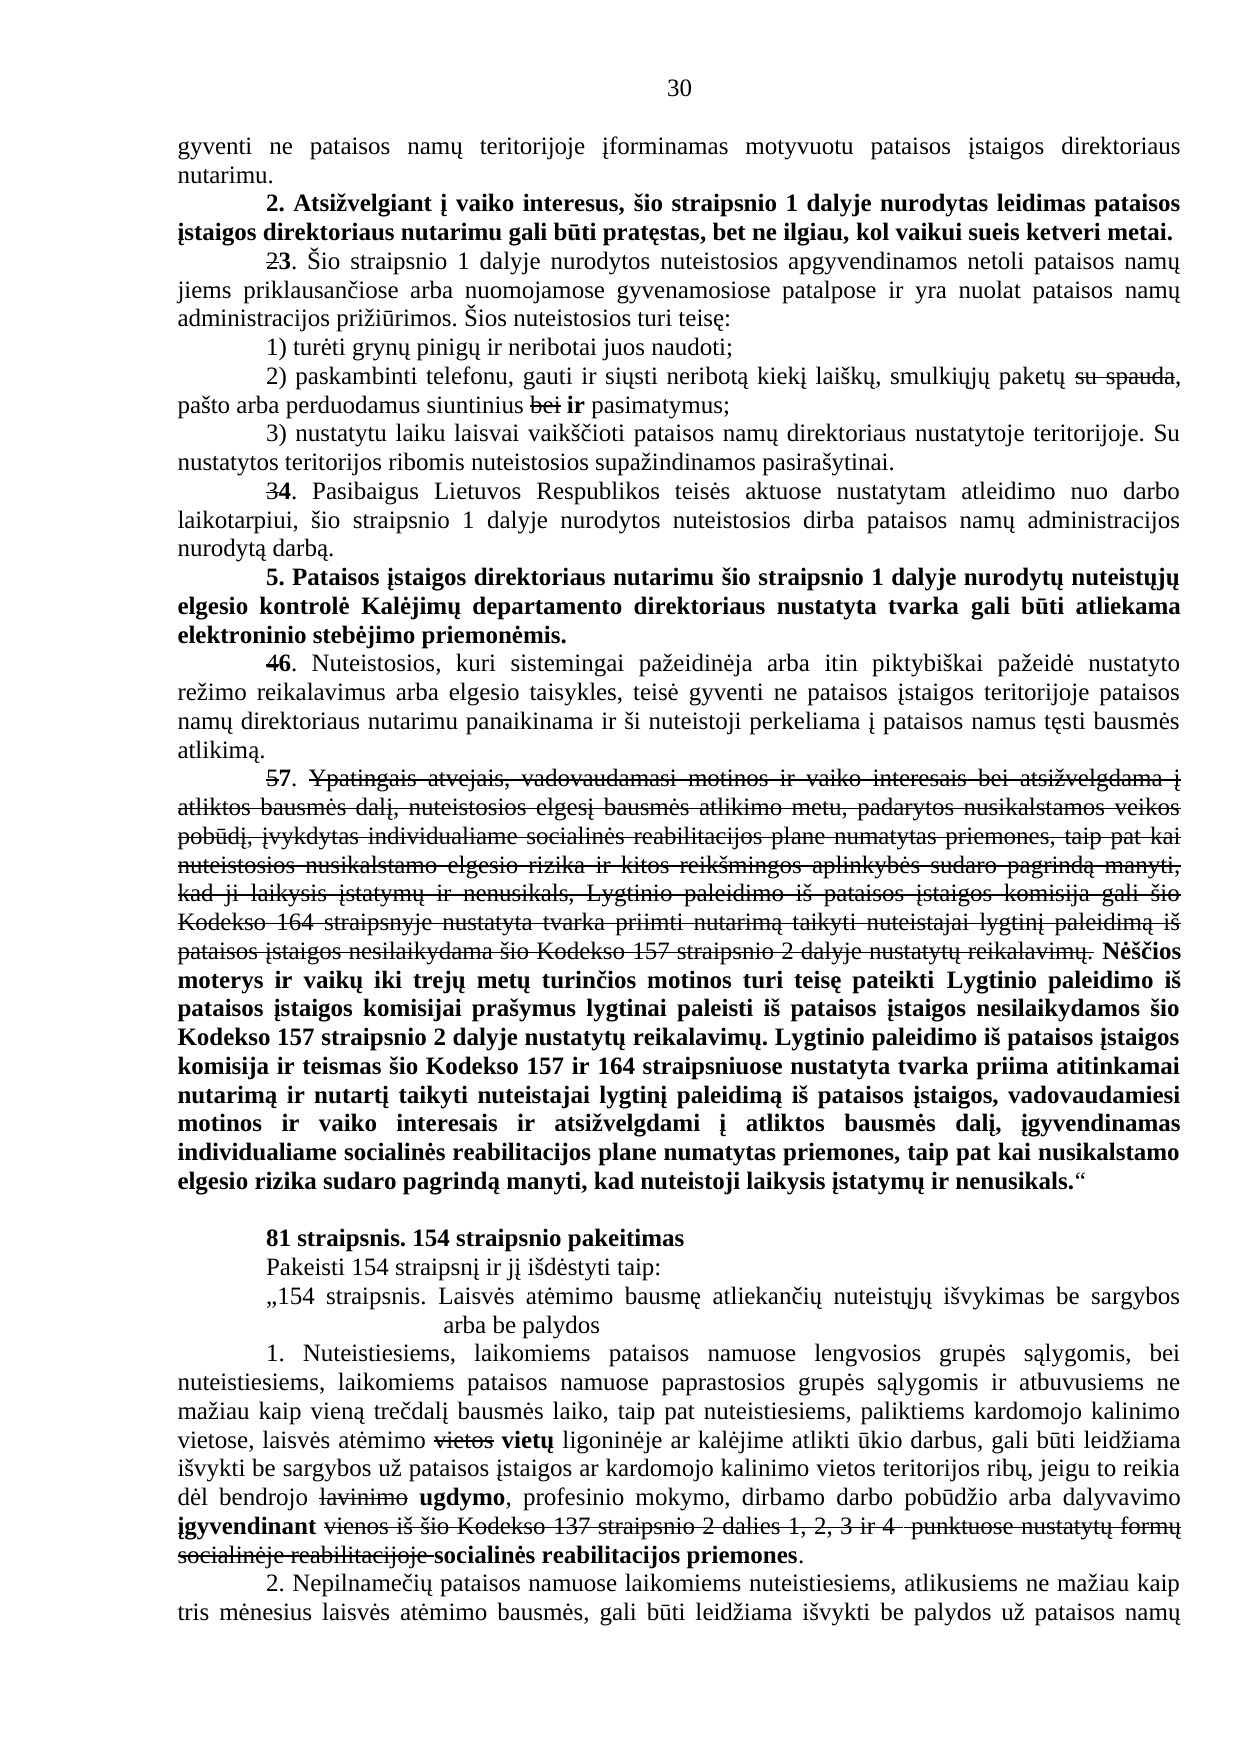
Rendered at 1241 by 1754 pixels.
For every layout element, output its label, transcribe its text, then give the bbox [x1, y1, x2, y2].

text 3) nustatytu laiku laisvai vaikščioti pataisos namų direktoriaus nustatytoje teritorijoje. Su nustatytos teritorijos ribomis nuteistosios supažindinamos pasirašytinai. [177, 418, 1181, 476]
text 23. Šio straipsnio 1 dalyje nurodytos nuteistosios apgyvendinamos netoli pataisos namų jiems priklausančiose arba nuomojamose gyvenamosiose patalpose ir yra nuolat pataisos namų administracijos prižiūrimos. Šios nuteistosios turi teisę: [177, 246, 1181, 332]
text „154 straipsnis. Laisvės atėmimo bausmę atliekančių nuteistųjų išvykimas be sargybos arba be palydos [266, 1281, 1181, 1338]
text 46. Nuteistosios, kuri sistemingai pažeidinėja arba itin piktybiškai pažeidė nustatyto režimo reikalavimus arba elgesio taisykles, teisė gyventi ne pataisos įstaigos teritorijoje pataisos namų direktoriaus nutarimu panaikinama ir ši nuteistoji perkeliama į pataisos namus tęsti bausmės atlikimą. [177, 648, 1181, 763]
text 2. Nepilnamečių pataisos namuose laikomiems nuteistiesiems, atlikusiems ne mažiau kaip tris mėnesius laisvės atėmimo bausmės, gali būti leidžiama išvykti be palydos už pataisos namų [177, 1568, 1181, 1626]
text gyventi ne pataisos namų teritorijoje įforminamas motyvuotu pataisos įstaigos direktoriaus nutarimu. [177, 131, 1181, 188]
text 5. Pataisos įstaigos direktoriaus nutarimu šio straipsnio 1 dalyje nurodytų nuteistųjų elgesio kontrolė Kalėjimų departamento direktoriaus nustatyta tvarka gali būti atliekama elektroninio stebėjimo priemonėmis. [177, 562, 1181, 648]
text 2) paskambinti telefonu, gauti ir siųsti neribotą kiekį laiškų, smulkiųjų paketų su spauda, pašto arba perduodamus siuntinius bei ir pasimatymus; [177, 361, 1181, 418]
text 2. Atsižvelgiant į vaiko interesus, šio straipsnio 1 dalyje nurodytas leidimas pataisos įstaigos direktoriaus nutarimu gali būti pratęstas, bet ne ilgiau, kol vaikui sueis ketveri metai. [177, 188, 1181, 246]
text 57. Ypatingais atvejais, vadovaudamasi motinos ir vaiko interesais bei atsižvelgdama į atliktos bausmės dalį, nuteistosios elgesį bausmės atlikimo metu, padarytos nusikalstamos veikos pobūdį, įvykdytas individualiame socialinės reabilitacijos plane numatytas priemones, taip pat kai nuteistosios nusikalstamo elgesio rizika ir kitos reikšmingos aplinkybės sudaro pagrindą manyti, kad ji laikysis įstatymų ir nenusikals, Lygtinio paleidimo iš pataisos įstaigos komisija gali šio Kodekso 164 straipsnyje nustatyta tvarka priimti nutarimą taikyti nuteistajai lygtinį paleidimą iš pataisos įstaigos nesilaikydama šio Kodekso 157 straipsnio 2 dalyje nustatytų reikalavimų. Nėščios moterys ir vaikų iki trejų metų turinčios motinos turi teisę pateikti Lygtinio paleidimo iš pataisos įstaigos komisijai prašymus lygtinai paleisti iš pataisos įstaigos nesilaikydamos šio Kodekso 157 straipsnio 2 dalyje nustatytų reikalavimų. Lygtinio paleidimo iš pataisos įstaigos komisija ir teismas šio Kodekso 157 ir 164 straipsniuose nustatyta tvarka priima atitinkamai nutarimą ir nutartį taikyti nuteistajai lygtinį paleidimą iš pataisos įstaigos, vadovaudamiesi motinos ir vaiko interesais ir atsižvelgdami į atliktos bausmės dalį, įgyvendinamas individualiame socialinės reabilitacijos plane numatytas priemones, taip pat kai nusikalstamo elgesio rizika sudaro pagrindą manyti, kad nuteistoji laikysis įstatymų ir nenusikals.“ [177, 924, 1181, 1195]
text Pakeisti 154 straipsnį ir jį išdėstyti taip: [177, 1252, 1181, 1281]
text 34. Pasibaigus Lietuvos Respublikos teisės aktuose nustatytam atleidimo nuo darbo laikotarpiui, šio straipsnio 1 dalyje nurodytos nuteistosios dirba pataisos namų administracijos nurodytą darbą. [177, 476, 1181, 562]
text 81 straipsnis. 154 straipsnio pakeitimas [177, 1223, 1181, 1252]
text 1) turėti grynų pinigų ir neribotai juos naudoti; [177, 332, 1181, 361]
text 1. Nuteistiesiems, laikomiems pataisos namuose lengvosios grupės sąlygomis, bei nuteistiesiems, laikomiems pataisos namuose paprastosios grupės sąlygomis ir atbuvusiems ne mažiau kaip vieną trečdalį bausmės laiko, taip pat nuteistiesiems, paliktiems kardomojo kalinimo vietose, laisvės atėmimo vietos vietų ligoninėje ar kalėjime atlikti ūkio darbus, gali būti leidžiama išvykti be sargybos už pataisos įstaigos ar kardomojo kalinimo vietos teritorijos ribų, jeigu to reikia dėl bendrojo lavinimo ugdymo, profesinio mokymo, dirbamo darbo pobūdžio arba dalyvavimo įgyvendinant vienos iš šio Kodekso 137 straipsnio 2 dalies 1, 2, 3 ir 4 punktuose nustatytų formų socialinėje reabilitacijoje socialinės reabilitacijos priemones. [177, 1338, 1181, 1568]
text 57. Ypatingais atvejais, vadovaudamasi motinos ir vaiko interesais bei atsižvelgdama į atliktos bausmės dalį, nuteistosios elgesį bausmės atlikimo metu, padarytos nusikalstamos veikos pobūdį, įvykdytas individualiame socialinės reabilitacijos plane numatytas priemones, taip pat kai nuteistosios nusikalstamo elgesio rizika ir kitos reikšmingos aplinkybės sudaro pagrindą manyti, kad ji laikysis įstatymų ir nenusikals, Lygtinio paleidimo iš pataisos įstaigos komisija gali šio Kodekso 164 straipsnyje nustatyta tvarka priimti nutarimą taikyti nuteistajai lygtinį paleidimą iš pataisos įstaigos nesilaikydama šio Kodekso 157 straipsnio 2 dalyje nustatytų reikalavimų. Nėščios moterys ir vaikų iki trejų metų turinčios motinos turi teisę pateikti Lygtinio paleidimo iš pataisos įstaigos komisijai prašymus lygtinai paleisti iš pataisos įstaigos nesilaikydamos šio Kodekso 157 straipsnio 2 dalyje nustatytų reikalavimų. Lygtinio paleidimo iš pataisos įstaigos komisija ir teismas šio Kodekso 157 ir 164 straipsniuose nustatyta tvarka priima atitinkamai nutarimą ir nutartį taikyti nuteistajai lygtinį paleidimą iš pataisos įstaigos, vadovaudamiesi motinos ir vaiko interesais ir atsižvelgdami į atliktos bausmės dalį, įgyvendinamas individualiame socialinės reabilitacijos plane numatytas priemones, taip pat kai nusikalstamo elgesio rizika sudaro pagrindą manyti, kad nuteistoji laikysis įstatymų ir nenusikals.“ [177, 763, 1181, 808]
